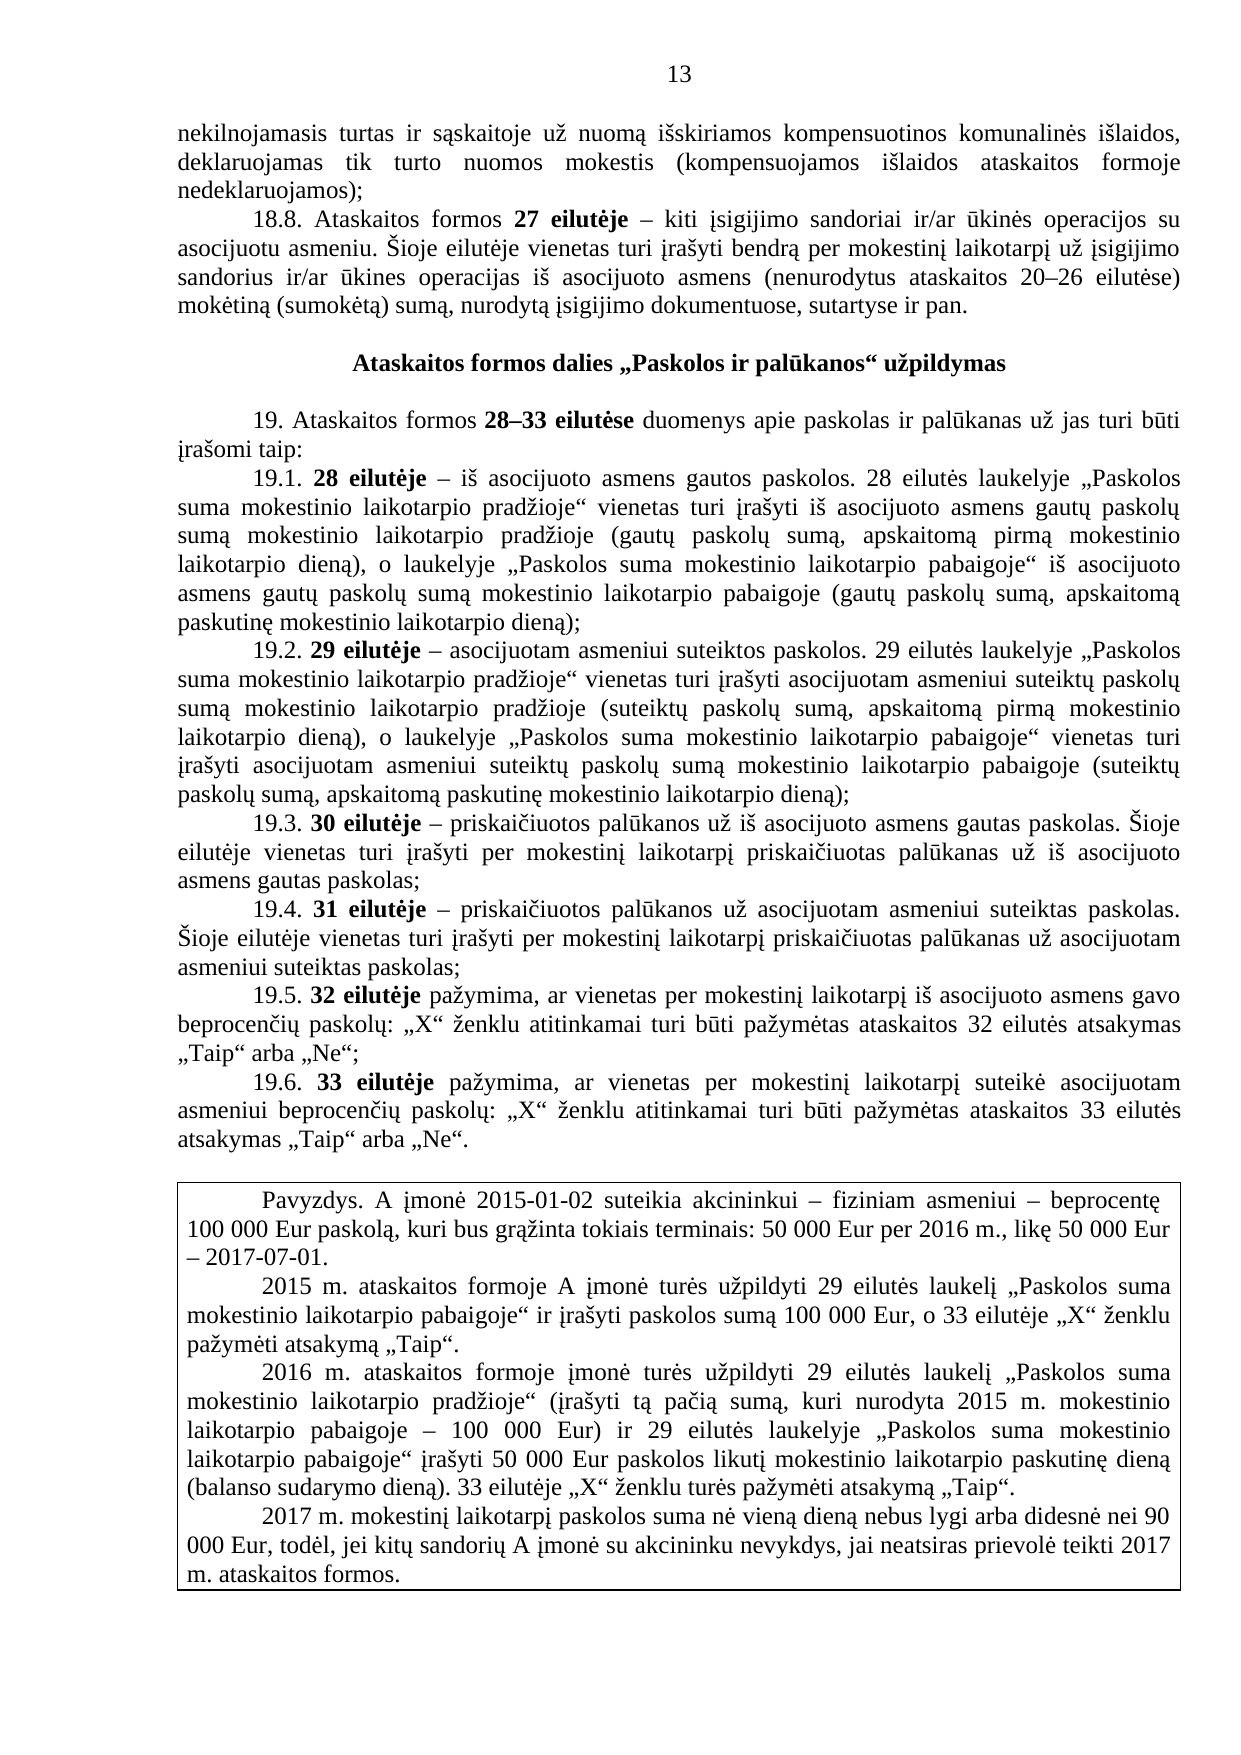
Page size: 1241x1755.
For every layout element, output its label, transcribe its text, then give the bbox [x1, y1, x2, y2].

text 18.8. Ataskaitos formos 27 eilutėje – kiti įsigijimo sandoriai ir/ar ūkinės operacijos su asocijuotu asmeniu. Šioje eilutėje vienetas turi įrašyti bendrą per mokestinį laikotarpį už įsigijimo sandorius ir/ar ūkines operacijas iš asocijuoto asmens (nenurodytus ataskaitos 20–26 eilutėse) mokėtiną (sumokėtą) sumą, nurodytą įsigijimo dokumentuose, sutartyse ir pan. [177, 204, 1181, 319]
text Ataskaitos formos dalies „Paskolos ir palūkanos“ užpildymas [177, 348, 1181, 377]
text 19.6. 33 eilutėje pažymima, ar vienetas per mokestinį laikotarpį suteikė asocijuotam asmeniui beprocenčių paskolų: „X“ ženklu atitinkamai turi būti pažymėtas ataskaitos 33 eilutės atsakymas „Taip“ arba „Ne“. [177, 1067, 1181, 1153]
text 2016 m. ataskaitos formoje įmonė turės užpildyti 29 eilutės laukelį „Paskolos suma mokestinio laikotarpio pradžioje“ (įrašyti tą pačią sumą, kuri nurodyta 2015 m. mokestinio laikotarpio pabaigoje – 100 000 Eur) ir 29 eilutės laukelyje „Paskolos suma mokestinio laikotarpio pabaigoje“ įrašyti 50 000 Eur paskolos likutį mokestinio laikotarpio paskutinę dieną (balanso sudarymo dieną). 33 eilutėje „X“ ženklu turės pažymėti atsakymą „Taip“. [178, 1354, 1180, 1498]
text Pavyzdys. A įmonė 2015-01-02 suteikia akcininkui – fiziniam asmeniui – beprocentę 100 000 Eur paskolą, kuri bus grąžinta tokiais terminais: 50 000 Eur per 2016 m., likę 50 000 Eur – 2017-07-01. [178, 1183, 1180, 1268]
text 19.4. 31 eilutėje – priskaičiuotos palūkanos už asocijuotam asmeniui suteiktas paskolas. Šioje eilutėje vienetas turi įrašyti per mokestinį laikotarpį priskaičiuotas palūkanas už asocijuotam asmeniui suteiktas paskolas; [177, 894, 1181, 981]
text 19.1. 28 eilutėje – iš asocijuoto asmens gautos paskolos. 28 eilutės laukelyje „Paskolos suma mokestinio laikotarpio pradžioje“ vienetas turi įrašyti iš asocijuoto asmens gautų paskolų sumą mokestinio laikotarpio pradžioje (gautų paskolų sumą, apskaitomą pirmą mokestinio laikotarpio dieną), o laukelyje „Paskolos suma mokestinio laikotarpio pabaigoje“ iš asocijuoto asmens gautų paskolų sumą mokestinio laikotarpio pabaigoje (gautų paskolų sumą, apskaitomą paskutinę mokestinio laikotarpio dieną); [177, 463, 1181, 636]
text 19.3. 30 eilutėje – priskaičiuotos palūkanos už iš asocijuoto asmens gautas paskolas. Šioje eilutėje vienetas turi įrašyti per mokestinį laikotarpį priskaičiuotas palūkanas už iš asocijuoto asmens gautas paskolas; [177, 808, 1181, 894]
text 2015 m. ataskaitos formoje A įmonė turės užpildyti 29 eilutės laukelį „Paskolos suma mokestinio laikotarpio pabaigoje“ ir įrašyti paskolos sumą 100 000 Eur, o 33 eilutėje „X“ ženklu pažymėti atsakymą „Taip“. [178, 1268, 1180, 1354]
text 2017 m. mokestinį laikotarpį paskolos suma nė vieną dieną nebus lygi arba didesnė nei 90 000 Eur, todėl, jei kitų sandorių A įmonė su akcininku nevykdys, jai neatsiras prievolė teikti 2017 m. ataskaitos formos. [178, 1498, 1180, 1589]
text 19.5. 32 eilutėje pažymima, ar vienetas per mokestinį laikotarpį iš asocijuoto asmens gavo beprocenčių paskolų: „X“ ženklu atitinkamai turi būti pažymėtas ataskaitos 32 eilutės atsakymas „Taip“ arba „Ne“; [177, 981, 1181, 1067]
text nekilnojamasis turtas ir sąskaitoje už nuomą išskiriamos kompensuotinos komunalinės išlaidos, deklaruojamas tik turto nuomos mokestis (kompensuojamos išlaidos ataskaitos formoje nedeklaruojamos); [177, 118, 1181, 204]
text 19.2. 29 eilutėje – asocijuotam asmeniui suteiktos paskolos. 29 eilutės laukelyje „Paskolos suma mokestinio laikotarpio pradžioje“ vienetas turi įrašyti asocijuotam asmeniui suteiktų paskolų sumą mokestinio laikotarpio pradžioje (suteiktų paskolų sumą, apskaitomą pirmą mokestinio laikotarpio dieną), o laukelyje „Paskolos suma mokestinio laikotarpio pabaigoje“ vienetas turi įrašyti asocijuotam asmeniui suteiktų paskolų sumą mokestinio laikotarpio pabaigoje (suteiktų paskolų sumą, apskaitomą paskutinę mokestinio laikotarpio dieną); [177, 636, 1181, 808]
text 19. Ataskaitos formos 28–33 eilutėse duomenys apie paskolas ir palūkanas už jas turi būti įrašomi taip: [177, 406, 1181, 463]
